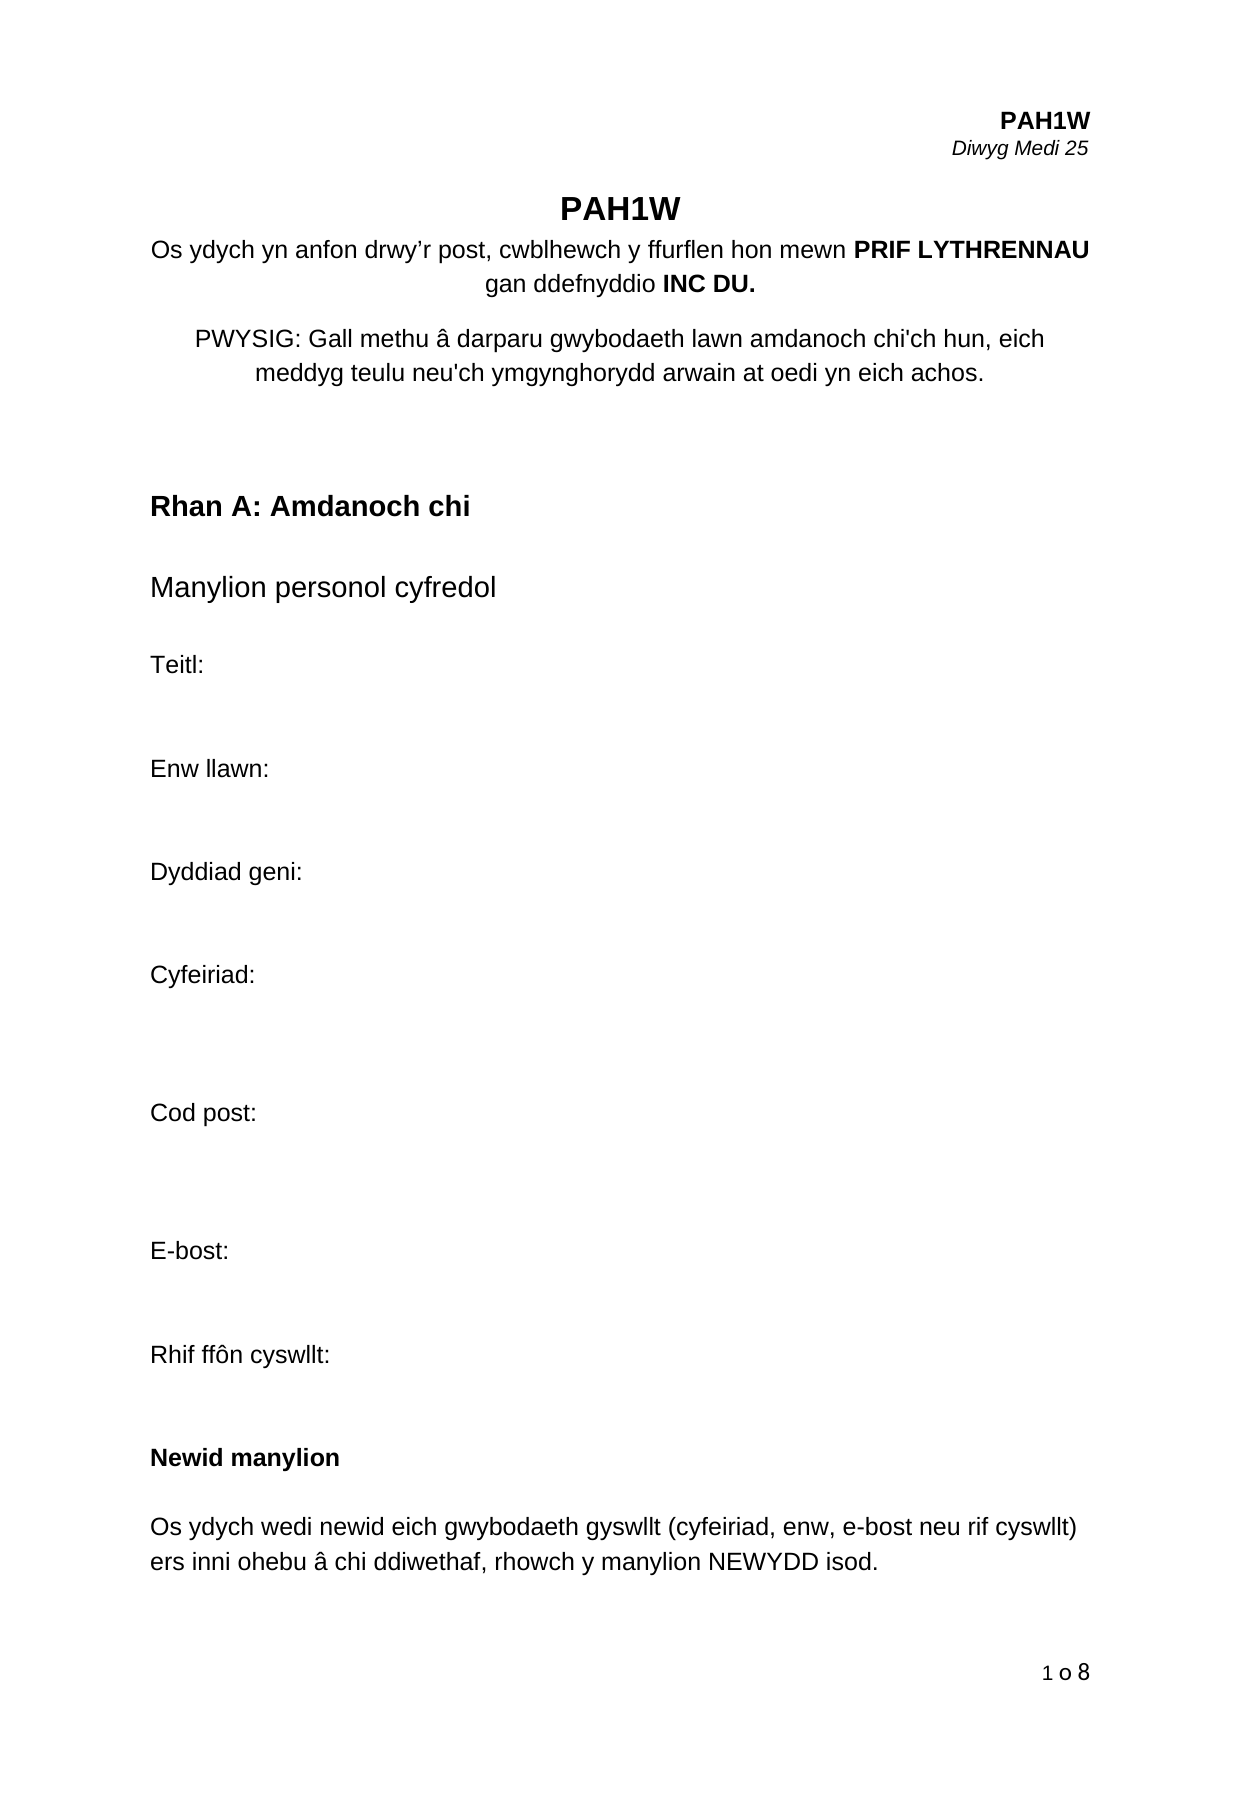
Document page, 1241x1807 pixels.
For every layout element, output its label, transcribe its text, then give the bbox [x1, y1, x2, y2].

text Teitl: [150, 650, 1090, 679]
text Manylion personol cyfredol [150, 570, 1090, 603]
text Dyddiad geni: [150, 857, 1090, 886]
text Cyfeiriad: [150, 960, 1090, 989]
text Newid manylion [150, 1443, 1090, 1472]
text Os ydych yn anfon drwy’r post, cwblhewch y ffurflen hon mewn PRIF LYTHRENNAU gan ddefnyddio INC DU. [150, 235, 1090, 298]
text Rhan A: Amdanoch chi [150, 489, 1090, 523]
text Os ydych wedi newid eich gwybodaeth gyswllt (cyfeiriad, enw, e-bost neu rif cyswllt) ers inni ohebu â chi ddiwethaf, rhowch y manylion NEWYDD isod. [150, 1512, 1090, 1575]
text Enw llawn: [150, 753, 1090, 782]
text Cod post: [150, 1098, 1090, 1127]
text PWYSIG: Gall methu â darparu gwybodaeth lawn amdanoch chi'ch hun, eich meddyg teulu neu'ch ymgynghorydd arwain at oedi yn eich achos. [150, 304, 1090, 387]
text E-bost: [150, 1202, 1090, 1265]
text PAH1W [150, 189, 1090, 227]
text Rhif ffôn cyswllt: [150, 1340, 1090, 1368]
